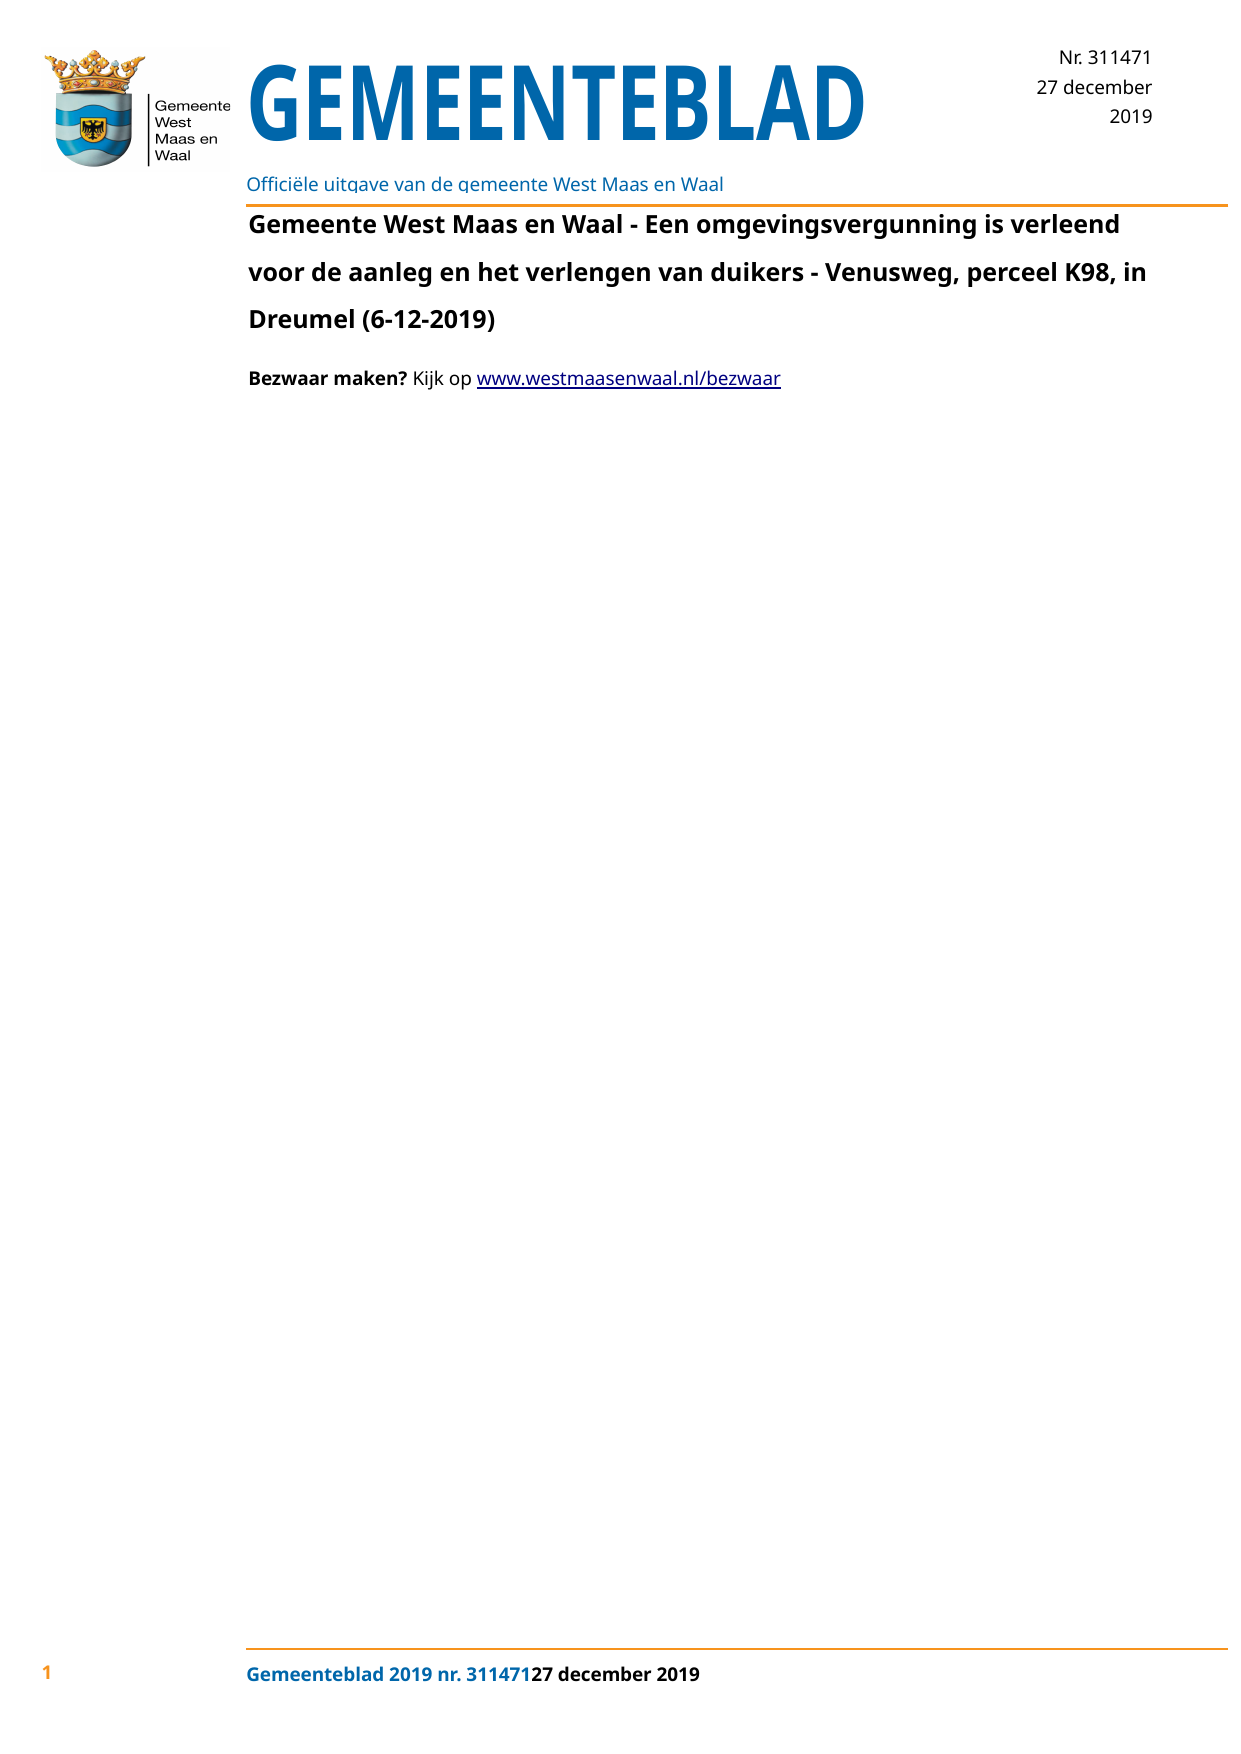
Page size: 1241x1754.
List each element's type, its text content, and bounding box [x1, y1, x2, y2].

picture [41, 47, 231, 172]
text Bezwaar maken? Kijk op www.westmaasenwaal.nl/bezwaar [248, 366, 1152, 391]
text Gemeente West Maas en Waal - Een omgevingsvergunning is verleend voor de aanleg en het verlengen van duikers - Venusweg, perceel K98, in Dreumel (6-12-2019) [248, 207, 1152, 336]
